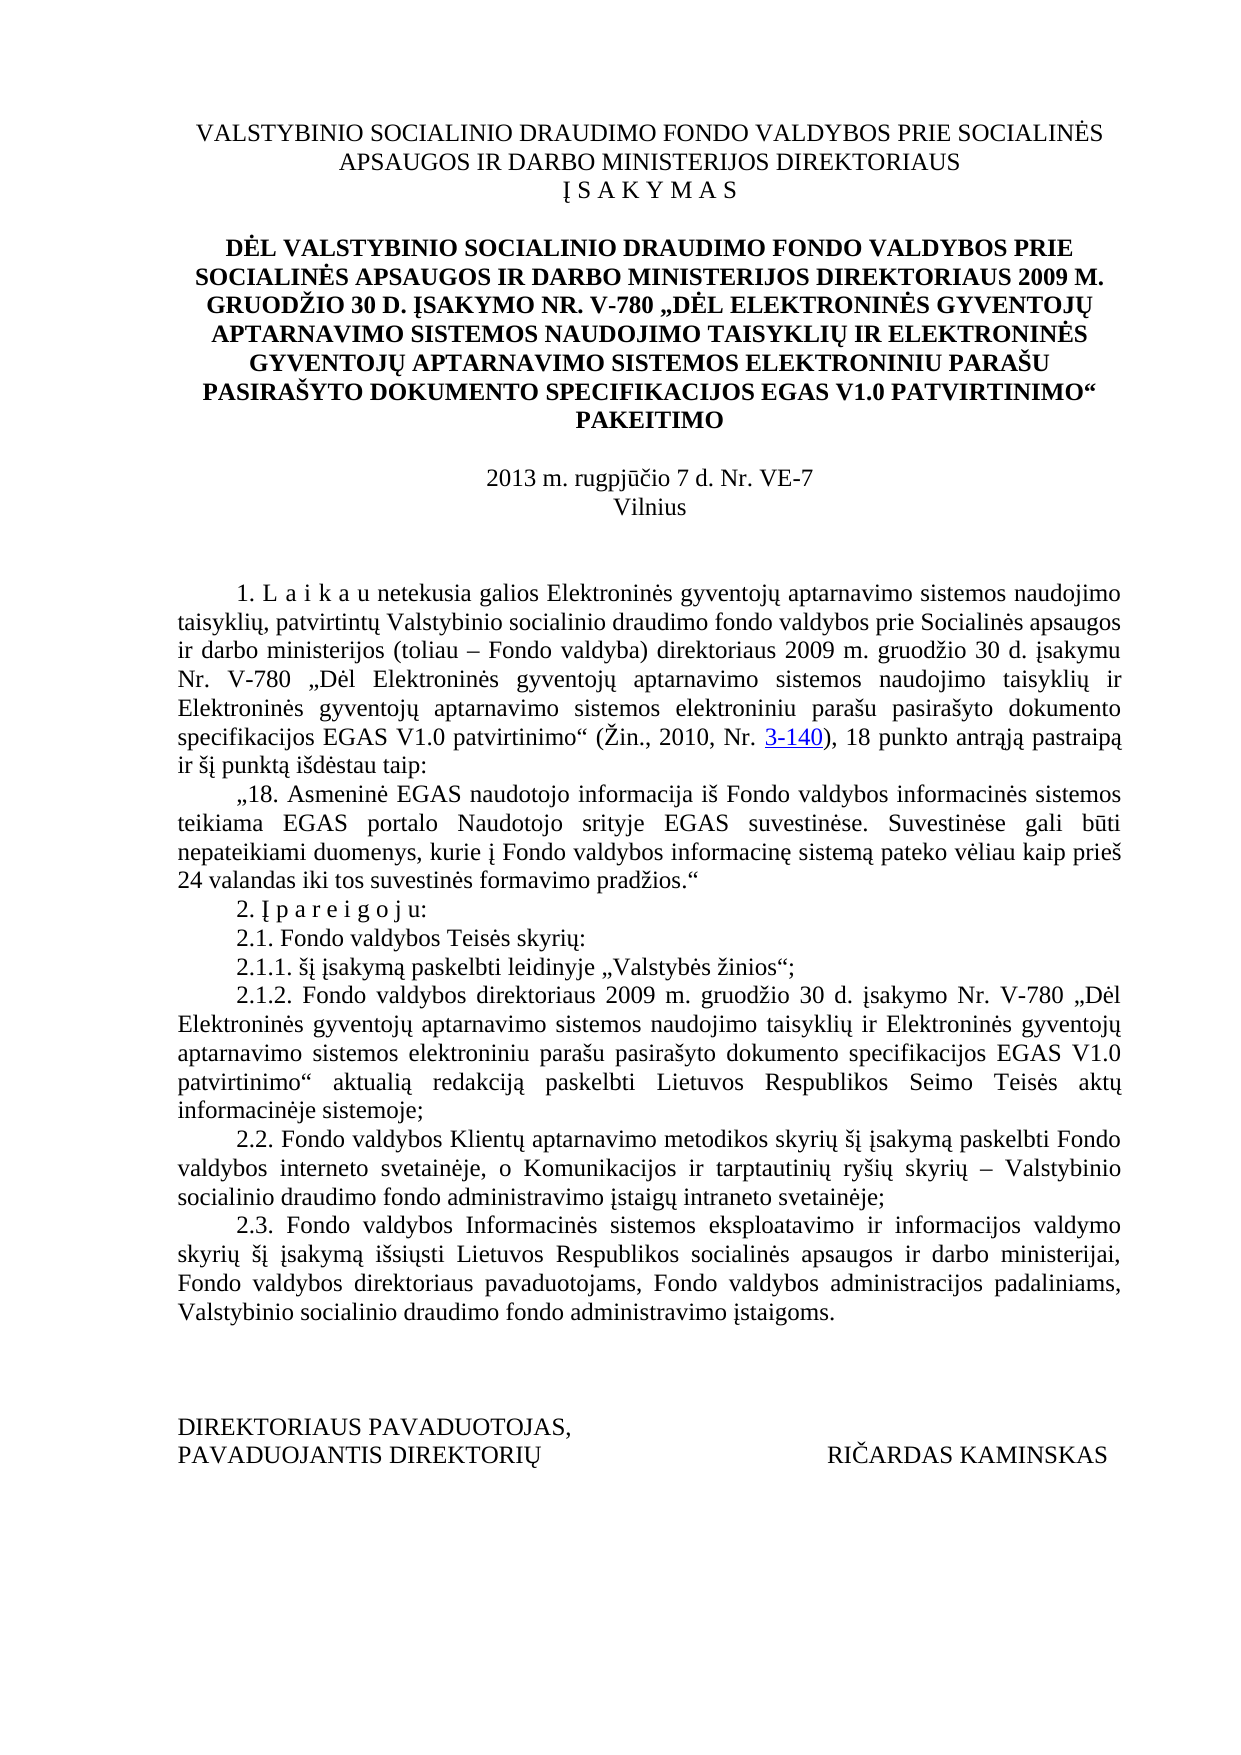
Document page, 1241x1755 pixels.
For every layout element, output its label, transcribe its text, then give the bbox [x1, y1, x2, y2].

text 2.3. Fondo valdybos Informacinės sistemos eksploatavimo ir informacijos valdymo skyrių šį įsakymą išsiųsti Lietuvos Respublikos socialinės apsaugos ir darbo ministerijai, Fondo valdybos direktoriaus pavaduotojams, Fondo valdybos administracijos padaliniams, Valstybinio socialinio draudimo fondo administravimo įstaigoms. [177, 1211, 1122, 1326]
text DĖL VALSTYBINIO SOCIALINIO DRAUDIMO FONDO VALDYBOS PRIE SOCIALINĖS APSAUGOS IR DARBO MINISTERIJOS DIREKTORIAUS 2009 m. GRUODŽIO 30 D. ĮSAKYMO NR. V-780 „DĖL ELEKTRONINĖS GYVENTOJŲ APTARNAVIMO SISTEMOS NAUDOJIMO TAISYKLIŲ IR ELEKTRONINĖS GYVENTOJŲ APTARNAVIMO SISTEMOS ELEKTRONINIU PARAŠU PASIRAŠYTO DOKUMENTO SPECIFIKACIJOS EGAS V1.0 PATVIRTINIMO“ pakeitimo [177, 233, 1122, 434]
text 2.1.2. Fondo valdybos direktoriaus 2009 m. gruodžio 30 d. įsakymo Nr. V-780 „Dėl Elektroninės gyventojų aptarnavimo sistemos naudojimo taisyklių ir Elektroninės gyventojų aptarnavimo sistemos elektroniniu parašu pasirašyto dokumento specifikacijos EGAS V1.0 patvirtinimo“ aktualią redakciją paskelbti Lietuvos Respublikos Seimo Teisės aktų informacinėje sistemoje; [177, 981, 1122, 1124]
text Į s a k y m a s [177, 176, 1122, 204]
text 2.1. Fondo valdybos Teisės skyrių: [177, 923, 1122, 952]
text Valstybinio socialinio draudimo fondo valdybos prie Socialinės apsaugos ir darbo ministerijos DirektoriAus [177, 118, 1122, 176]
text „18. Asmeninė EGAS naudotojo informacija iš Fondo valdybos informacinės sistemos teikiama EGAS portalo Naudotojo srityje EGAS suvestinėse. Suvestinėse gali būti nepateikiami duomenys, kurie į Fondo valdybos informacinę sistemą pateko vėliau kaip prieš 24 valandas iki tos suvestinės formavimo pradžios.“ [177, 779, 1122, 894]
text 2. Į p a r e i g o j u: [177, 894, 1122, 923]
text 2013 m. rugpjūčio 7 d. Nr. VE-7 [177, 463, 1122, 492]
text Vilnius [177, 492, 1122, 521]
text Pavaduojantis direktorių Ričardas Kaminskas [177, 1441, 1122, 1469]
text Direktoriaus pavaduotojas, [177, 1412, 1122, 1441]
text 1. L a i k a u netekusia galios Elektroninės gyventojų aptarnavimo sistemos naudojimo taisyklių, patvirtintų Valstybinio socialinio draudimo fondo valdybos prie Socialinės apsaugos ir darbo ministerijos (toliau – Fondo valdyba) direktoriaus 2009 m. gruodžio 30 d. įsakymu Nr. V-780 „Dėl Elektroninės gyventojų aptarnavimo sistemos naudojimo taisyklių ir Elektroninės gyventojų aptarnavimo sistemos elektroniniu parašu pasirašyto dokumento specifikacijos EGAS V1.0 patvirtinimo“ (Žin., 2010, Nr. 3-140), 18 punkto antrąją pastraipą ir šį punktą išdėstau taip: [177, 578, 1122, 779]
text 2.1.1. šį įsakymą paskelbti leidinyje „Valstybės žinios“; [177, 952, 1122, 981]
text 2.2. Fondo valdybos Klientų aptarnavimo metodikos skyrių šį įsakymą paskelbti Fondo valdybos interneto svetainėje, o Komunikacijos ir tarptautinių ryšių skyrių – Valstybinio socialinio draudimo fondo administravimo įstaigų intraneto svetainėje; [177, 1124, 1122, 1211]
